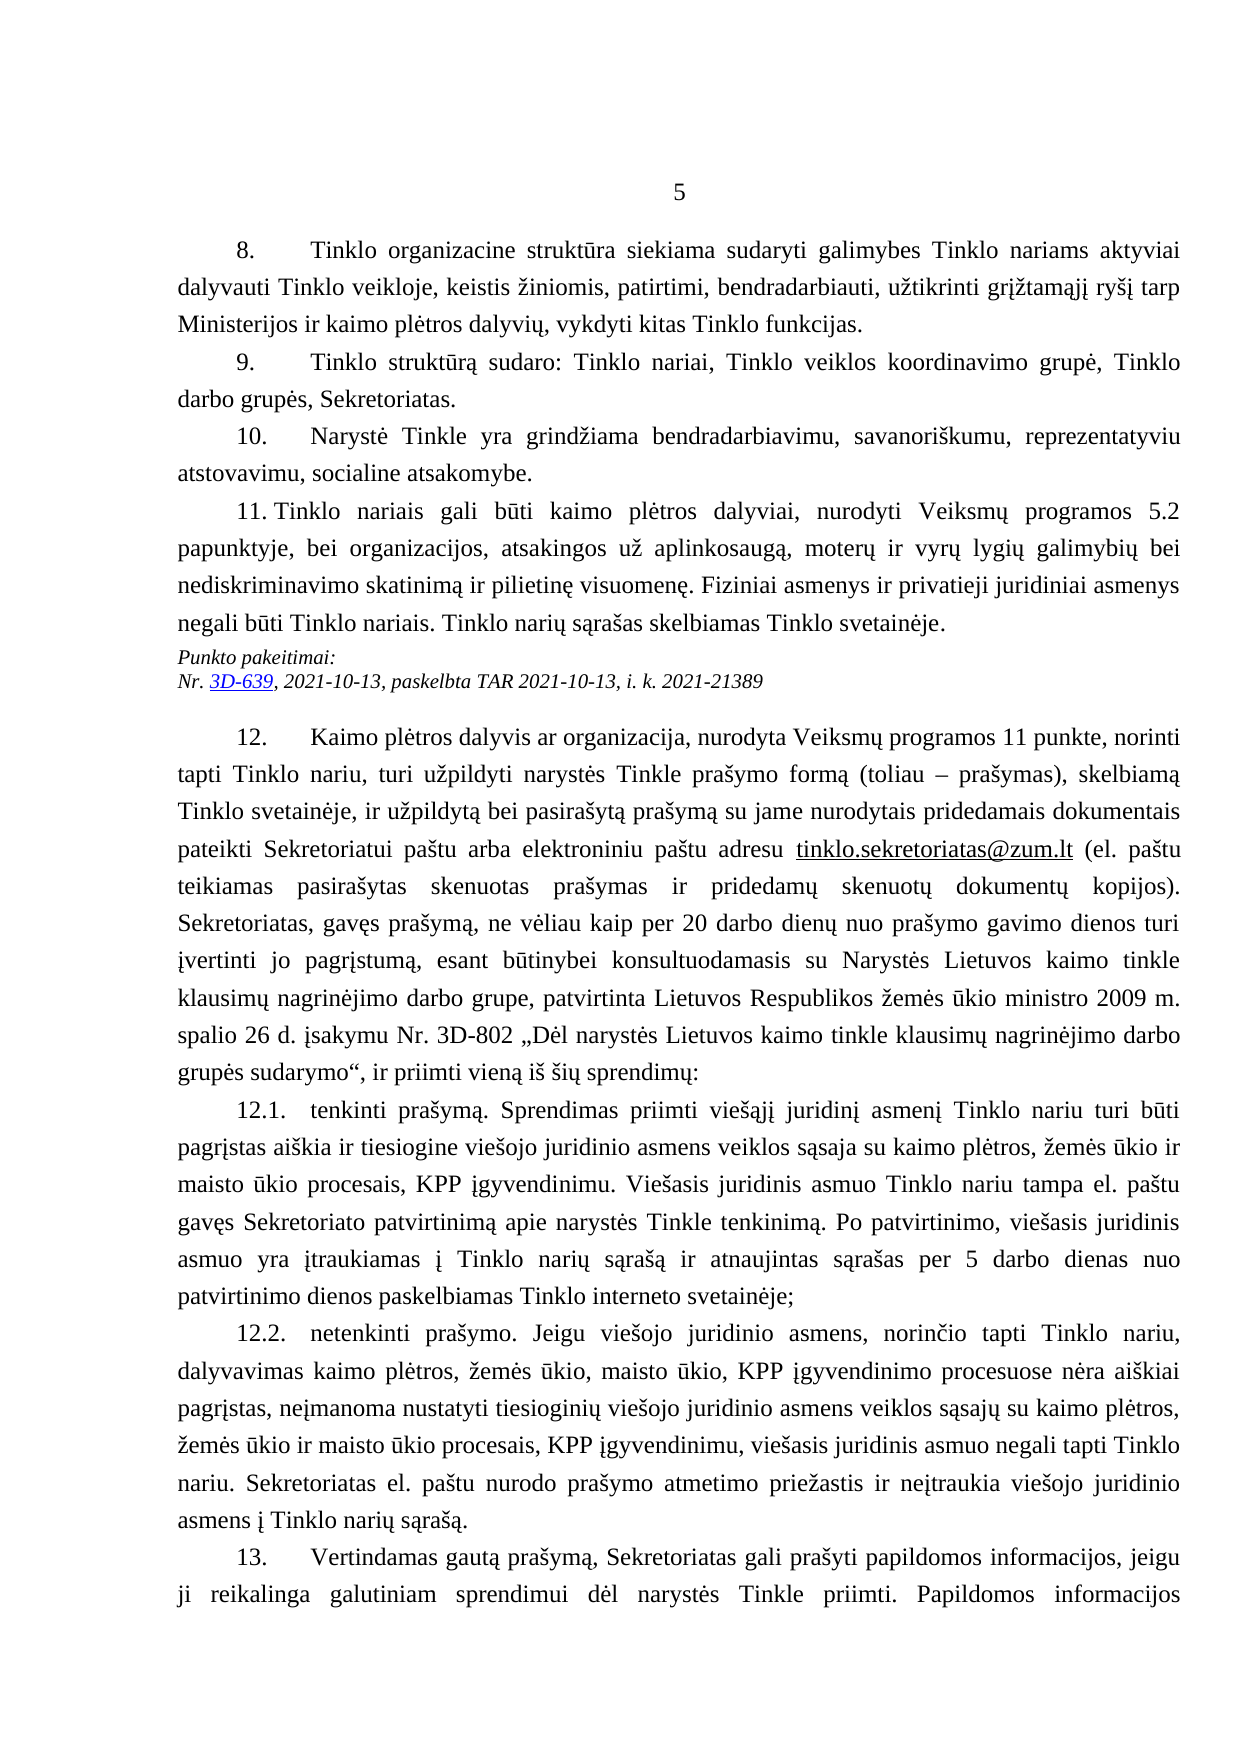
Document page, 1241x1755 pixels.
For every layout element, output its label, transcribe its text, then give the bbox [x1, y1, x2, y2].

text Punkto pakeitimai: [177, 645, 1181, 669]
text 8. Tinklo organizacine struktūra siekiama sudaryti galimybes Tinklo nariams aktyviai dalyvauti Tinklo veikloje, keistis žiniomis, patirtimi, bendradarbiauti, užtikrinti grįžtamąjį ryšį tarp Ministerijos ir kaimo plėtros dalyvių, vykdyti kitas Tinklo funkcijas. [177, 235, 1181, 338]
text 12.1. tenkinti prašymą. Sprendimas priimti viešąjį juridinį asmenį Tinklo nariu turi būti pagrįstas aiškia ir tiesiogine viešojo juridinio asmens veiklos sąsaja su kaimo plėtros, žemės ūkio ir maisto ūkio procesais, KPP įgyvendinimu. Viešasis juridinis asmuo Tinklo nariu tampa el. paštu gavęs Sekretoriato patvirtinimą apie narystės Tinkle tenkinimą. Po patvirtinimo, viešasis juridinis asmuo yra įtraukiamas į Tinklo narių sąrašą ir atnaujintas sąrašas per 5 darbo dienas nuo patvirtinimo dienos paskelbiamas Tinklo interneto svetainėje; [177, 1095, 1181, 1310]
text 11. Tinklo nariais gali būti kaimo plėtros dalyviai, nurodyti Veiksmų programos 5.2 papunktyje, bei organizacijos, atsakingos už aplinkosaugą, moterų ir vyrų lygių galimybių bei nediskriminavimo skatinimą ir pilietinę visuomenę. Fiziniai asmenys ir privatieji juridiniai asmenys negali būti Tinklo nariais. Tinklo narių sąrašas skelbiamas Tinklo svetainėje. [177, 496, 1181, 636]
text 10. Narystė Tinkle yra grindžiama bendradarbiavimu, savanoriškumu, reprezentatyviu atstovavimu, socialine atsakomybe. [177, 421, 1181, 487]
text 12.2. netenkinti prašymo. Jeigu viešojo juridinio asmens, norinčio tapti Tinklo nariu, dalyvavimas kaimo plėtros, žemės ūkio, maisto ūkio, KPP įgyvendinimo procesuose nėra aiškiai pagrįstas, neįmanoma nustatyti tiesioginių viešojo juridinio asmens veiklos sąsajų su kaimo plėtros, žemės ūkio ir maisto ūkio procesais, KPP įgyvendinimu, viešasis juridinis asmuo negali tapti Tinklo nariu. Sekretoriatas el. paštu nurodo prašymo atmetimo priežastis ir neįtraukia viešojo juridinio asmens į Tinklo narių sąrašą. [177, 1318, 1181, 1534]
text 13. Vertindamas gautą prašymą, Sekretoriatas gali prašyti papildomos informacijos, jeigu ji reikalinga galutiniam sprendimui dėl narystės Tinkle priimti. Papildomos informacijos [177, 1542, 1181, 1608]
text Nr. 3D-639, 2021-10-13, paskelbta TAR 2021-10-13, i. k. 2021-21389 [177, 669, 1181, 693]
text 9. Tinklo struktūrą sudaro: Tinklo nariai, Tinklo veiklos koordinavimo grupė, Tinklo darbo grupės, Sekretoriatas. [177, 347, 1181, 413]
text 12. Kaimo plėtros dalyvis ar organizacija, nurodyta Veiksmų programos 11 punkte, norinti tapti Tinklo nariu, turi užpildyti narystės Tinkle prašymo formą (toliau – prašymas), skelbiamą Tinklo svetainėje, ir užpildytą bei pasirašytą prašymą su jame nurodytais pridedamais dokumentais pateikti Sekretoriatui paštu arba elektroniniu paštu adresu tinklo.sekretoriatas@zum.lt (el. paštu teikiamas pasirašytas skenuotas prašymas ir pridedamų skenuotų dokumentų kopijos). Sekretoriatas, gavęs prašymą, ne vėliau kaip per 20 darbo dienų nuo prašymo gavimo dienos turi įvertinti jo pagrįstumą, esant būtinybei konsultuodamasis su Narystės Lietuvos kaimo tinkle klausimų nagrinėjimo darbo grupe, patvirtinta Lietuvos Respublikos žemės ūkio ministro 2009 m. spalio 26 d. įsakymu Nr. 3D-802 „Dėl narystės Lietuvos kaimo tinkle klausimų nagrinėjimo darbo grupės sudarymo“, ir priimti vieną iš šių sprendimų: [177, 722, 1181, 1086]
